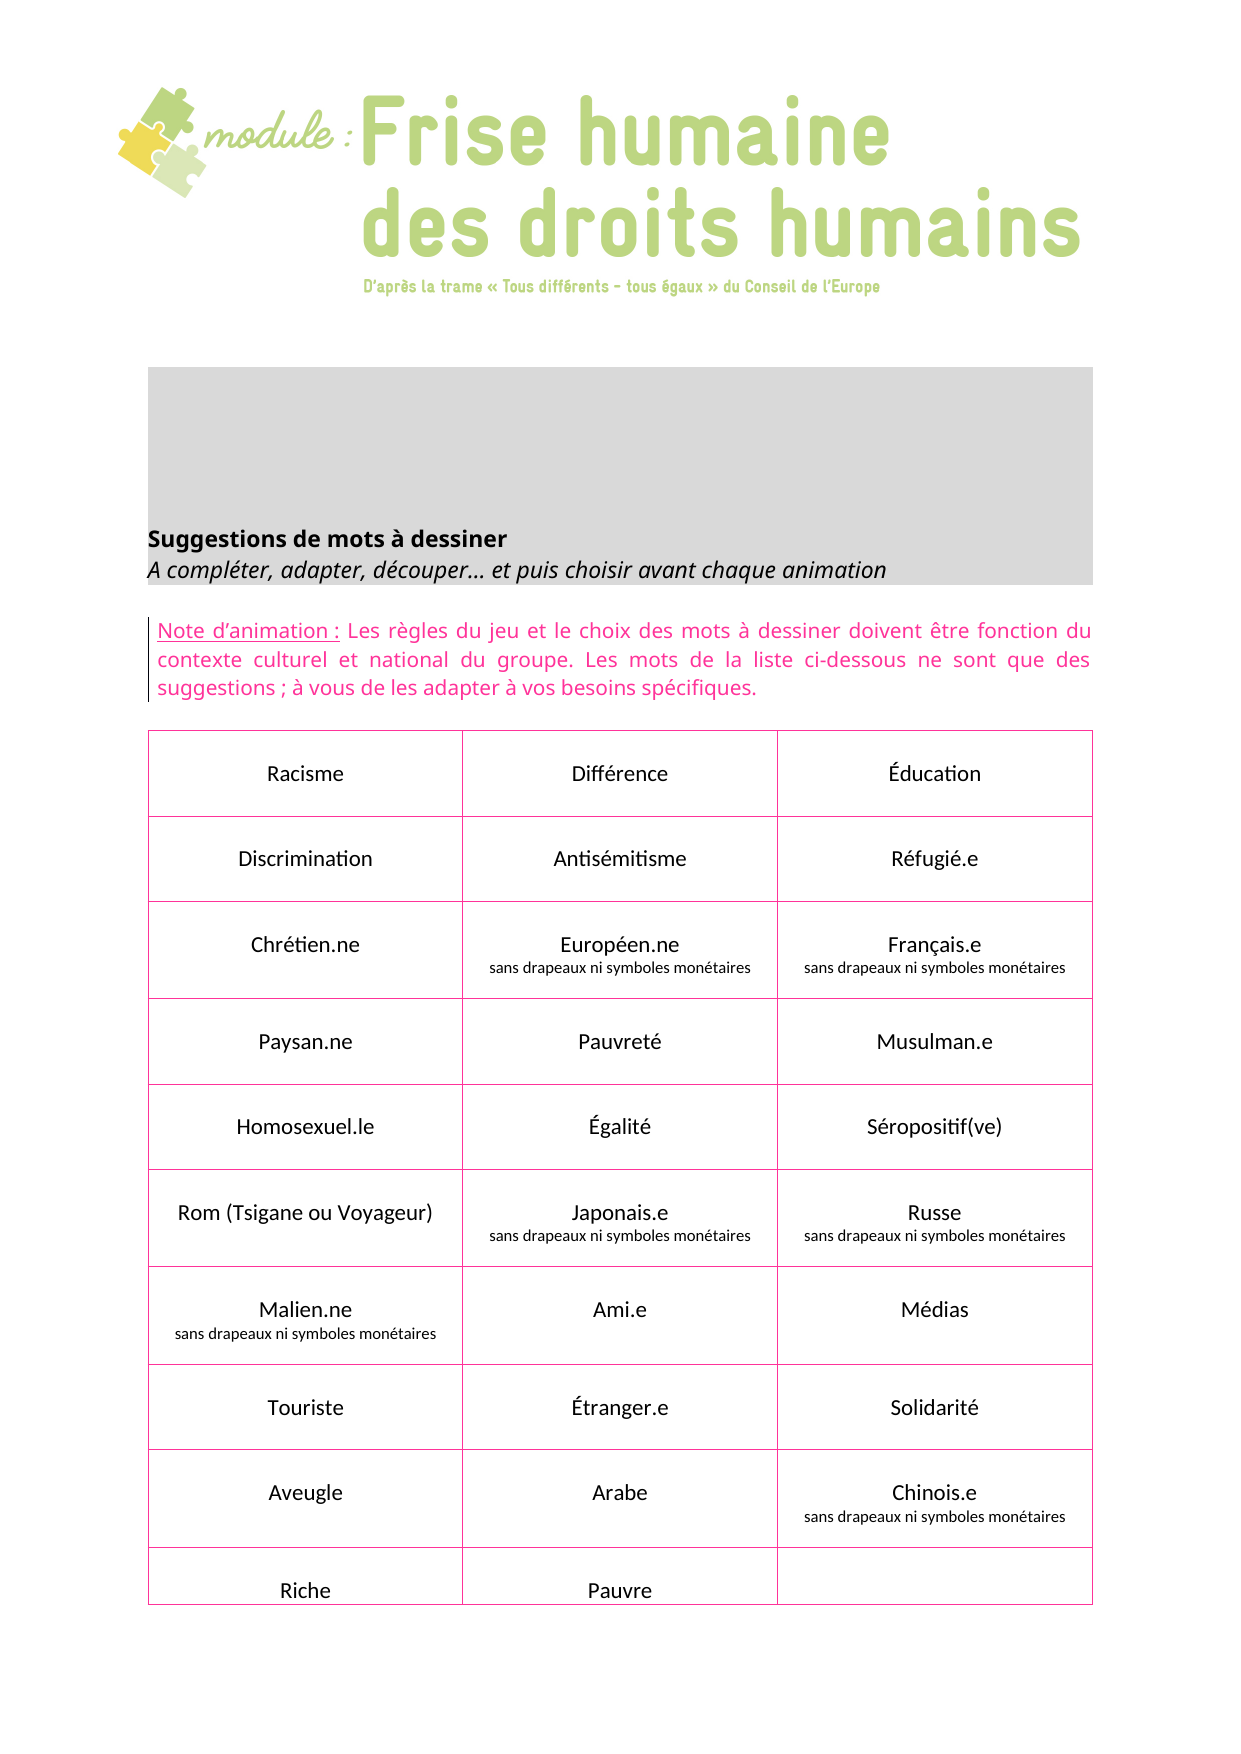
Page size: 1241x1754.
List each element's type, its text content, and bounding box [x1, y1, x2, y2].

table_cell Chrétien.ne [149, 902, 462, 998]
table_cell Séropositif(ve) [778, 1085, 1092, 1168]
table_cell Rom (Tsigane ou Voyageur) [149, 1170, 462, 1266]
table_cell Touriste [149, 1365, 462, 1449]
table_header Différence [463, 731, 777, 816]
table_cell Étranger.e [463, 1365, 777, 1449]
table_cell Pauvre [463, 1548, 777, 1604]
table_cell Ami.e [463, 1267, 777, 1364]
table_cell Riche [149, 1548, 462, 1604]
table_cell [778, 1548, 1092, 1604]
table_cell Russe sans drapeaux ni symboles monétaires [778, 1170, 1092, 1266]
table_cell Antisémitisme [463, 817, 777, 901]
text A compléter, adapter, découper… et puis choisir avant chaque animation [148, 554, 1093, 585]
text Note d’animation : Les règles du jeu et le choix des mots à dessiner doivent être fonction du contexte culturel et national du groupe. Les mots de la liste ci-dessous ne sont que des suggestions ; à vous de les adapter à vos besoins spécifiques. [149, 617, 1093, 702]
text Suggestions de mots à dessiner [148, 523, 1093, 554]
table_cell Paysan.ne [149, 999, 462, 1083]
table_cell Japonais.e sans drapeaux ni symboles monétaires [463, 1170, 777, 1266]
picture [0, 0, 1241, 326]
table_cell Réfugié.e [778, 817, 1092, 901]
table_cell Pauvreté [463, 999, 777, 1083]
table_cell Musulman.e [778, 999, 1092, 1083]
table_cell Malien.ne sans drapeaux ni symboles monétaires [149, 1267, 462, 1364]
table_cell Médias [778, 1267, 1092, 1364]
table_cell Aveugle [149, 1450, 462, 1547]
table_cell Arabe [463, 1450, 777, 1547]
table_cell Chinois.e sans drapeaux ni symboles monétaires [778, 1450, 1092, 1547]
table_cell Solidarité [778, 1365, 1092, 1449]
table_cell Égalité [463, 1085, 777, 1168]
table_cell Européen.ne sans drapeaux ni symboles monétaires [463, 902, 777, 998]
table_header Racisme [149, 731, 462, 816]
table_cell Discrimination [149, 817, 462, 901]
table_cell Homosexuel.le [149, 1085, 462, 1168]
table_cell Français.e sans drapeaux ni symboles monétaires [778, 902, 1092, 998]
table_header Éducation [778, 731, 1092, 816]
